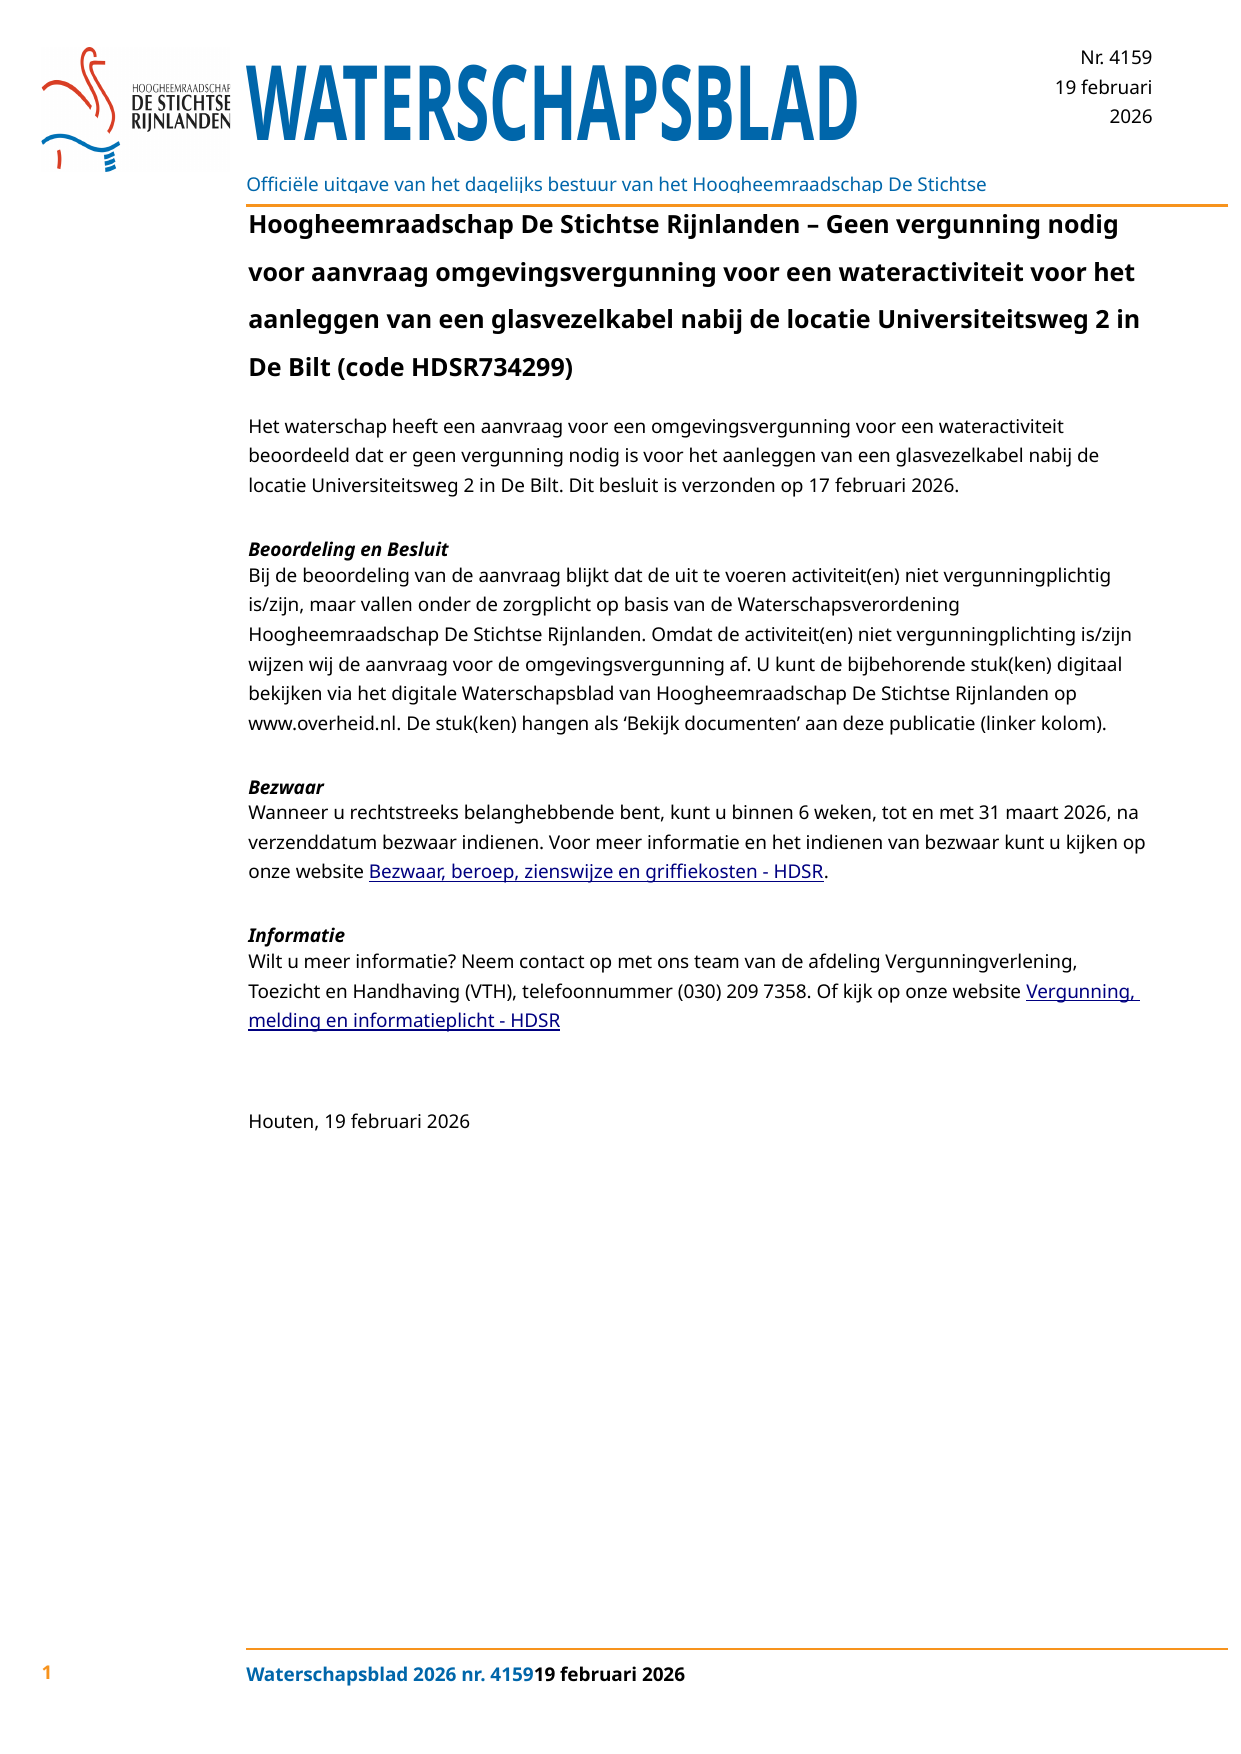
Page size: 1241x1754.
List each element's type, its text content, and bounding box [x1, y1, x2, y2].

text Bij de beoordeling van de aanvraag blijkt dat de uit te voeren activiteit(en) niet vergunningplichtig is/zijn, maar vallen onder de zorgplicht op basis van de Waterschapsverordening Hoogheemraadschap De Stichtse Rijnlanden. Omdat de activiteit(en) niet vergunningplichting is/zijn wijzen wij de aanvraag voor de omgevingsvergunning af. U kunt de bijbehorende stuk(ken) digitaal bekijken via het digitale Waterschapsblad van Hoogheemraadschap De Stichtse Rijnlanden op www.overheid.nl. De stuk(ken) hangen als ‘Bekijk documenten’ aan deze publicatie (linker kolom). [248, 562, 1152, 736]
text Bezwaar [248, 774, 1152, 799]
text Beoordeling en Besluit [248, 536, 1152, 562]
picture [41, 47, 231, 172]
text Hoogheemraadschap De Stichtse Rijnlanden – Geen vergunning nodig voor aanvraag omgevingsvergunning voor een wateractiviteit voor het aanleggen van een glasvezelkabel nabij de locatie Universiteitsweg 2 in De Bilt (code HDSR734299) [248, 207, 1152, 384]
text Wanneer u rechtstreeks belanghebbende bent, kunt u binnen 6 weken, tot en met 31 maart 2026, na verzenddatum bezwaar indienen. Voor meer informatie en het indienen van bezwaar kunt u kijken op onze website Bezwaar, beroep, zienswijze en griffiekosten - HDSR. [248, 799, 1152, 884]
text Wilt u meer informatie? Neem contact op met ons team van de afdeling Vergunningverlening, Toezicht en Handhaving (VTH), telefoonnummer (030) 209 7358. Of kijk op onze website Vergunning, melding en informatieplicht - HDSR [248, 948, 1152, 1033]
text Het waterschap heeft een aanvraag voor een omgevingsvergunning voor een wateractiviteit beoordeeld dat er geen vergunning nodig is voor het aanleggen van een glasvezelkabel nabij de locatie Universiteitsweg 2 in De Bilt. Dit besluit is verzonden op 17 februari 2026. [248, 413, 1152, 498]
text Houten, 19 februari 2026 [248, 1108, 1152, 1134]
text Informatie [248, 923, 1152, 948]
